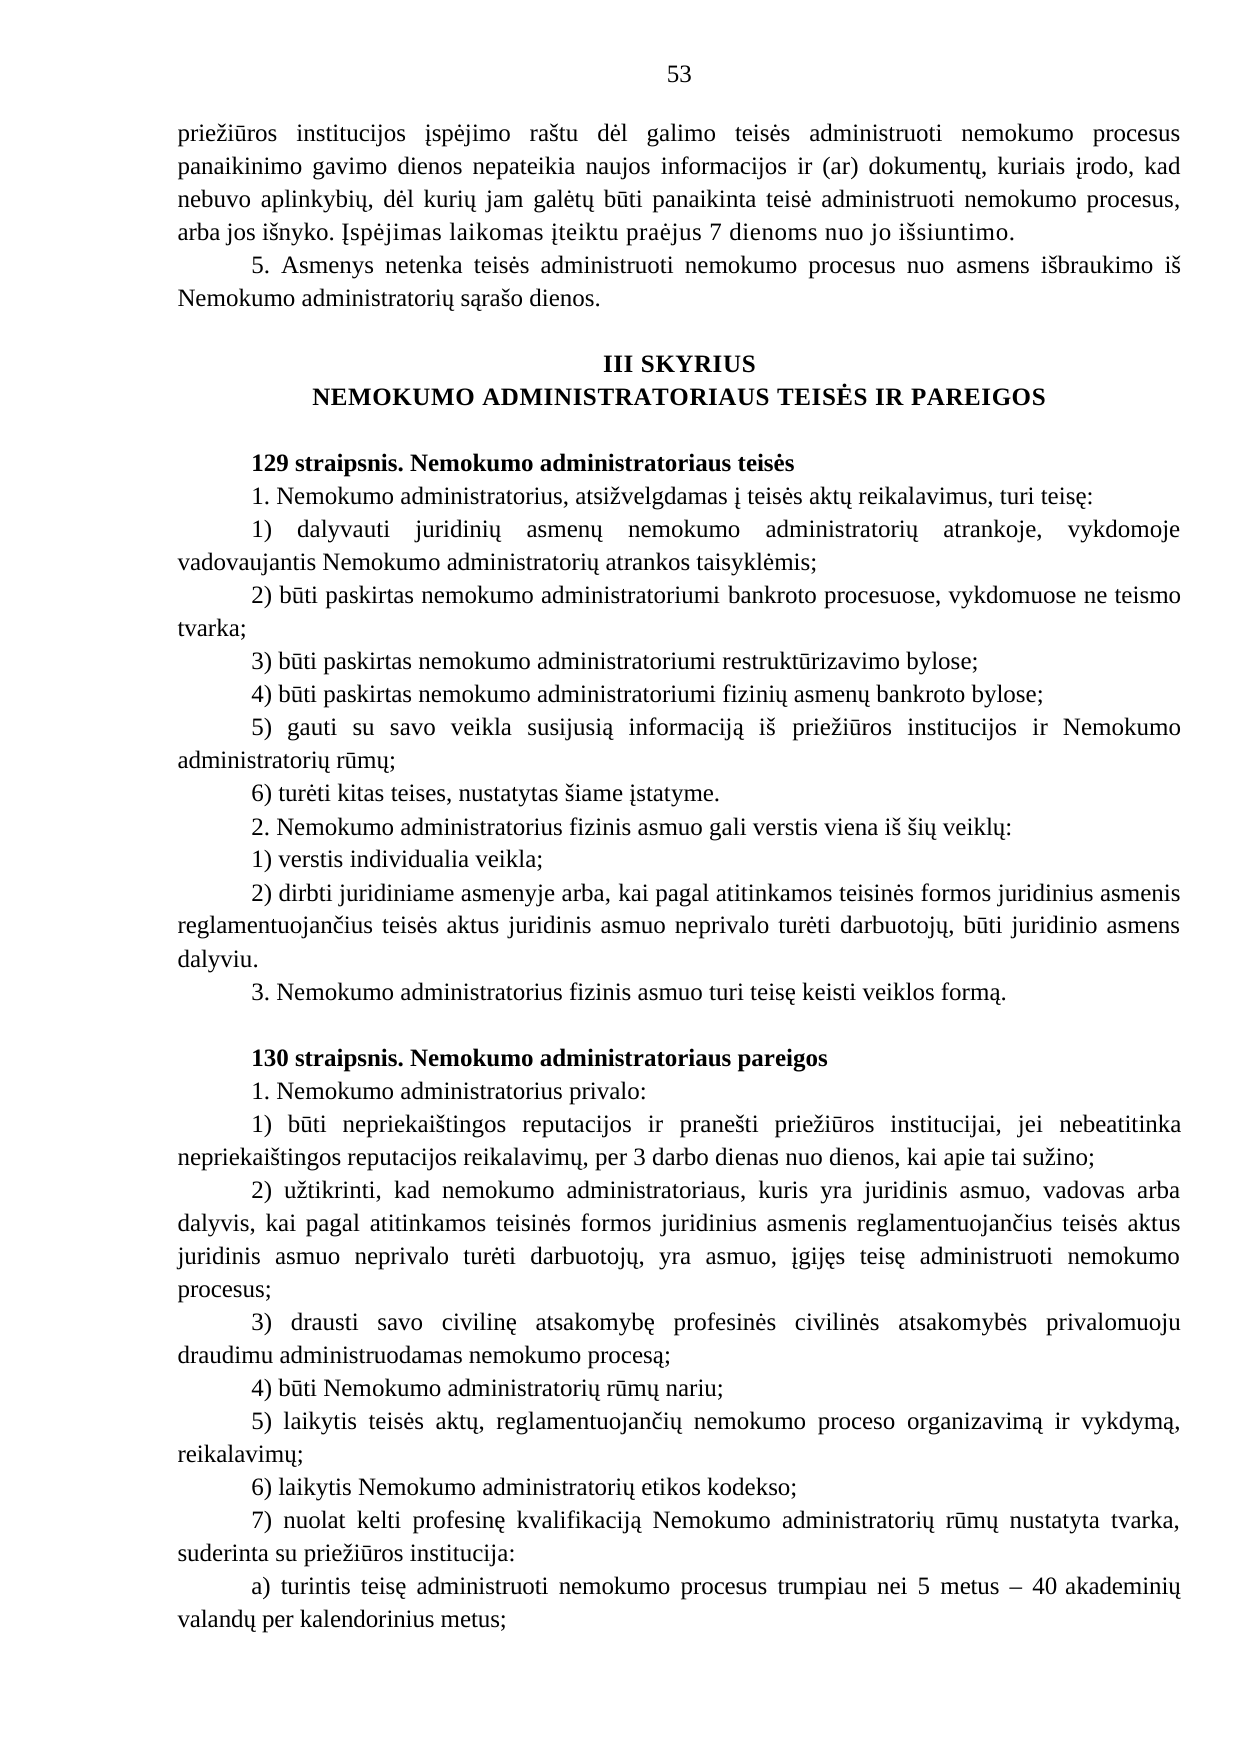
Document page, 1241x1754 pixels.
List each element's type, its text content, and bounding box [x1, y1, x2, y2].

text 2) dirbti juridiniame asmenyje arba, kai pagal atitinkamos teisinės formos juridinius asmenis reglamentuojančius teisės aktus juridinis asmuo neprivalo turėti darbuotojų, būti juridinio asmens dalyviu. [177, 878, 1181, 972]
text 7) nuolat kelti profesinę kvalifikaciją Nemokumo administratorių rūmų nustatyta tvarka, suderinta su priežiūros institucija: [177, 1505, 1181, 1567]
text 129 straipsnis. Nemokumo administratoriaus teisės [177, 448, 1181, 477]
text 6) turėti kitas teises, nustatytas šiame įstatyme. [177, 778, 1181, 807]
text 3) būti paskirtas nemokumo administratoriumi restruktūrizavimo bylose; [177, 646, 1181, 675]
text 3) drausti savo civilinę atsakomybę profesinės civilinės atsakomybės privalomuoju draudimu administruodamas nemokumo procesą; [177, 1307, 1181, 1369]
text III SKYRIUS [177, 349, 1181, 378]
text 1) būti nepriekaištingos reputacijos ir pranešti priežiūros institucijai, jei nebeatitinka nepriekaištingos reputacijos reikalavimų, per 3 darbo dienas nuo dienos, kai apie tai sužino; [177, 1109, 1181, 1171]
text 4) būti paskirtas nemokumo administratoriumi fizinių asmenų bankroto bylose; [177, 679, 1181, 708]
text 1) dalyvauti juridinių asmenų nemokumo administratorių atrankoje, vykdomoje vadovaujantis Nemokumo administratorių atrankos taisyklėmis; [177, 514, 1181, 576]
text 2) užtikrinti, kad nemokumo administratoriaus, kuris yra juridinis asmuo, vadovas arba dalyvis, kai pagal atitinkamos teisinės formos juridinius asmenis reglamentuojančius teisės aktus juridinis asmuo neprivalo turėti darbuotojų, yra asmuo, įgijęs teisę administruoti nemokumo procesus; [177, 1175, 1181, 1303]
text 5) gauti su savo veikla susijusią informaciją iš priežiūros institucijos ir Nemokumo administratorių rūmų; [177, 712, 1181, 774]
text a) turintis teisę administruoti nemokumo procesus trumpiau nei 5 metus – 40 akademinių valandų per kalendorinius metus; [177, 1571, 1181, 1633]
text 1. Nemokumo administratorius, atsižvelgdamas į teisės aktų reikalavimus, turi teisę: [177, 481, 1181, 510]
text 1) verstis individualia veikla; [177, 844, 1181, 873]
text 2. Nemokumo administratorius fizinis asmuo gali verstis viena iš šių veiklų: [177, 812, 1181, 840]
text 5. Asmenys netenka teisės administruoti nemokumo procesus nuo asmens išbraukimo iš Nemokumo administratorių sąrašo dienos. [177, 250, 1181, 312]
text 1. Nemokumo administratorius privalo: [177, 1076, 1181, 1104]
text priežiūros institucijos įspėjimo raštu dėl galimo teisės administruoti nemokumo procesus panaikinimo gavimo dienos nepateikia naujos informacijos ir (ar) dokumentų, kuriais įrodo, kad nebuvo aplinkybių, dėl kurių jam galėtų būti panaikinta teisė administruoti nemokumo procesus, arba jos išnyko. Įspėjimas laikomas įteiktu praėjus 7 dienoms nuo jo išsiuntimo. [177, 118, 1181, 246]
text 4) būti Nemokumo administratorių rūmų nariu; [177, 1373, 1181, 1402]
text 130 straipsnis. Nemokumo administratoriaus pareigos [177, 1043, 1181, 1071]
text 6) laikytis Nemokumo administratorių etikos kodekso; [177, 1472, 1181, 1501]
text 3. Nemokumo administratorius fizinis asmuo turi teisę keisti veiklos formą. [177, 977, 1181, 1005]
text 5) laikytis teisės aktų, reglamentuojančių nemokumo proceso organizavimą ir vykdymą, reikalavimų; [177, 1406, 1181, 1468]
text NEMOKUMO ADMINISTRATORIAUS TEISĖS IR PAREIGOS [177, 382, 1181, 411]
text 2) būti paskirtas nemokumo administratoriumi bankroto procesuose, vykdomuose ne teismo tvarka; [177, 580, 1181, 642]
